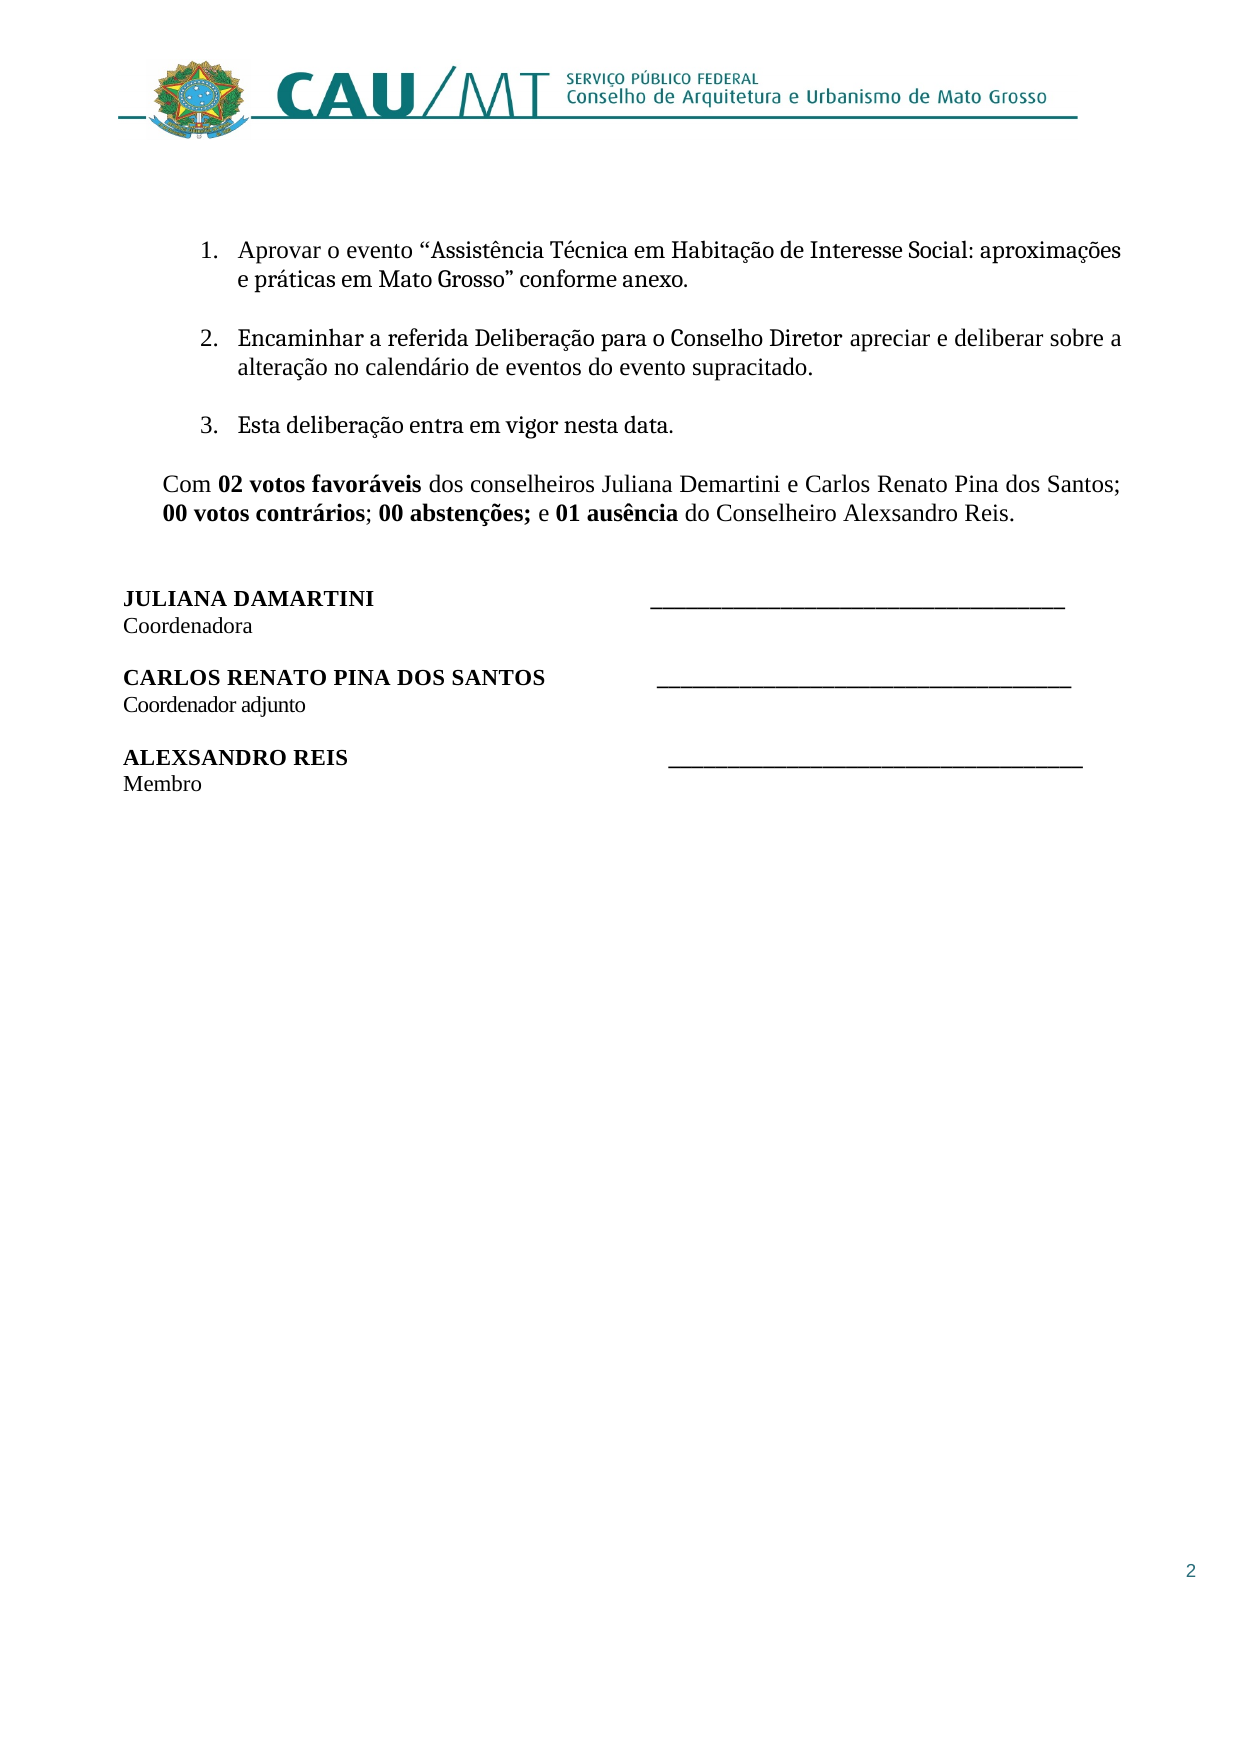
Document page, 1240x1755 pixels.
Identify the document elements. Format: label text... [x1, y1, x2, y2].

text Com 02 votos favoráveis dos conselheiros Juliana Demartini e Carlos Renato Pina dos Santos; 00 votos contrários; 00 abstenções; e 01 ausência do Conselheiro Alexsandro Reis. [162, 469, 1122, 526]
text Coordenador adjunto [123, 691, 1132, 717]
text JULIANA DAMARTINI ___________________________________ [123, 585, 1132, 612]
text aleXsandro reis ___________________________________ [123, 743, 1132, 770]
text carlos renato pina dos santos ___________________________________ [123, 664, 1132, 691]
list Encaminhar a referida Deliberação para o Conselho Diretor apreciar e deliberar sobre a alteração no calendário de eventos do evento supracitado. [200, 323, 1122, 382]
list Aprovar o evento “Assistência Técnica em Habitação de Interesse Social: aproximações e práticas em Mato Grosso” conforme anexo. [200, 236, 1122, 294]
text Coordenadora [123, 612, 1132, 638]
list Esta deliberação entra em vigor nesta data. [200, 411, 1122, 440]
text Membro [123, 770, 1132, 796]
